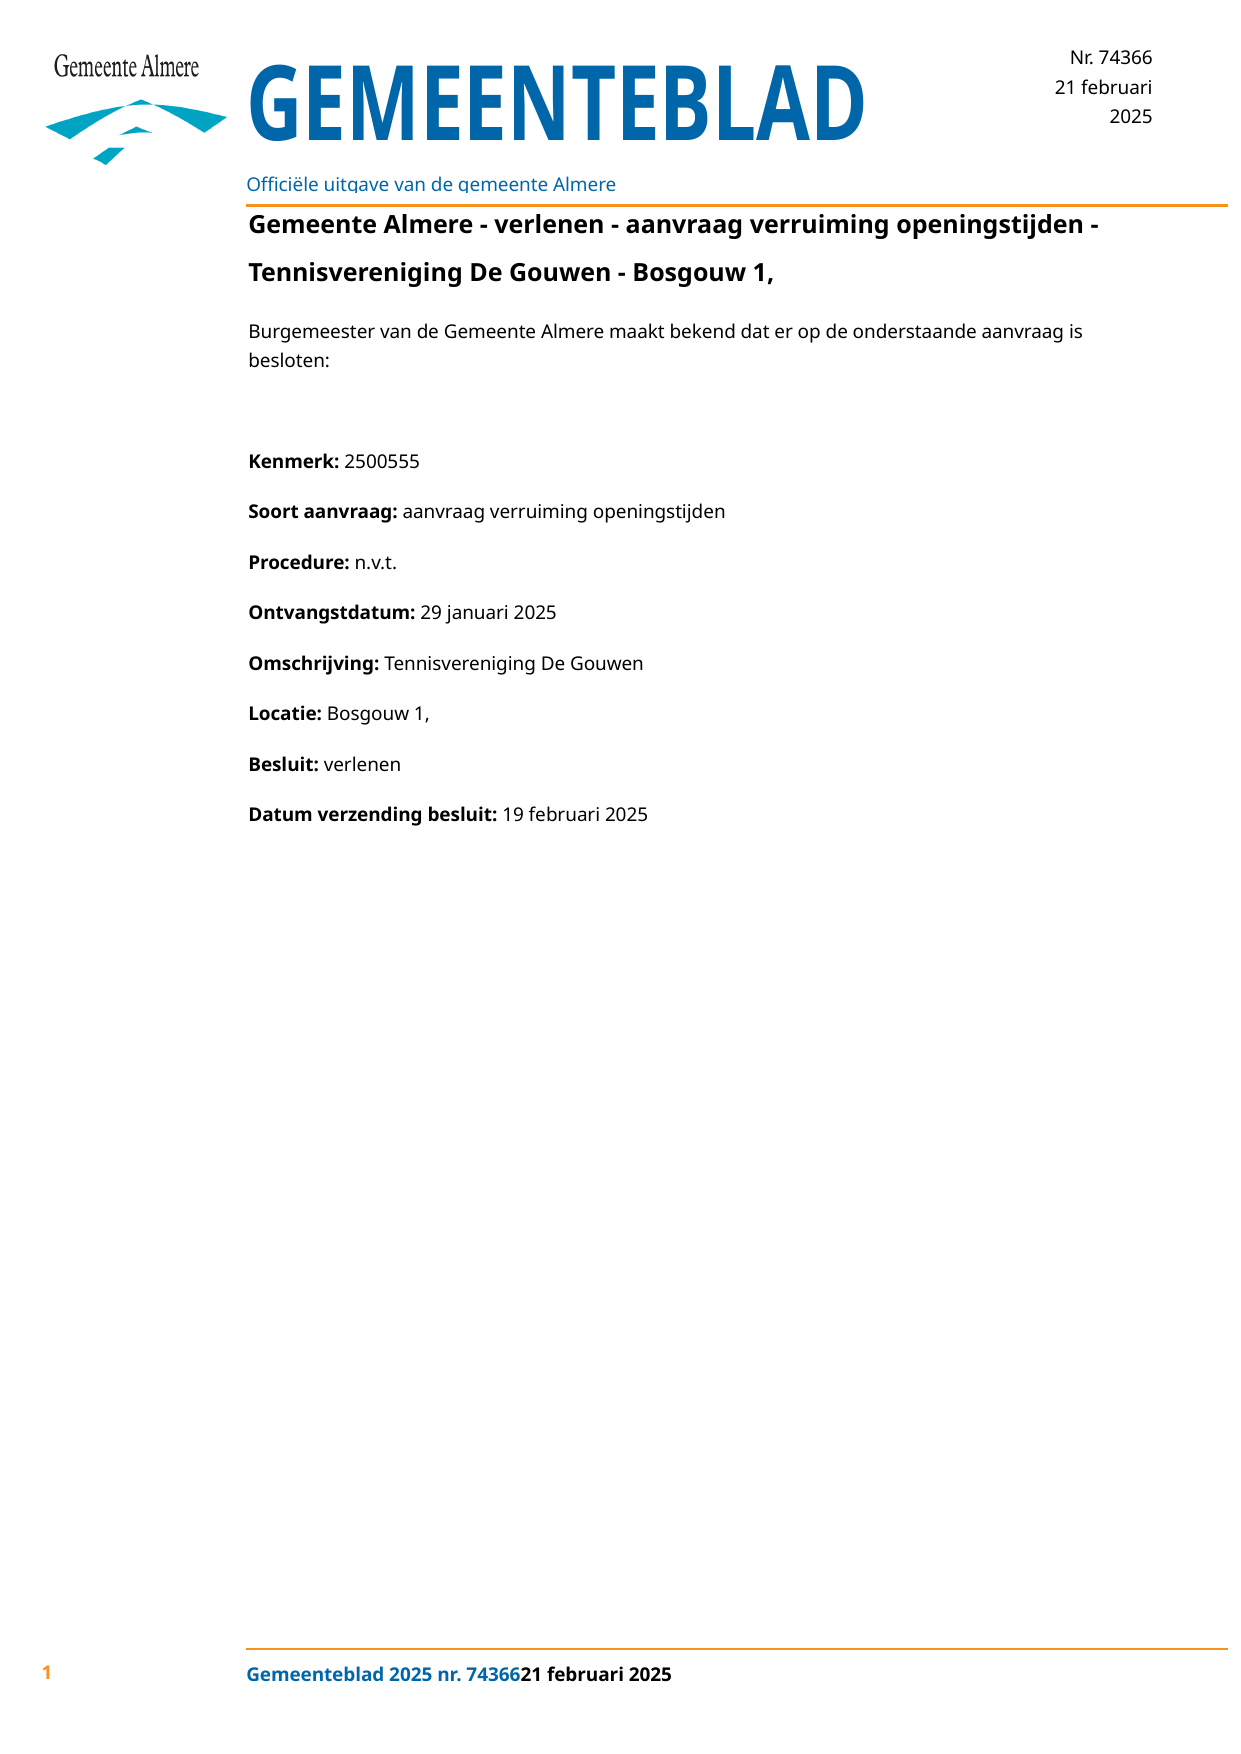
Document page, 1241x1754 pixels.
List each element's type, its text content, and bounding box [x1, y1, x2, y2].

text Locatie: Bosgouw 1, [248, 700, 1152, 726]
text Procedure: n.v.t. [248, 549, 1152, 575]
text Datum verzending besluit: 19 februari 2025 [248, 801, 1152, 827]
text Kenmerk: 2500555 [248, 448, 1152, 474]
picture [41, 47, 231, 172]
text Omschrijving: Tennisvereniging De Gouwen [248, 650, 1152, 676]
text Soort aanvraag: aanvraag verruiming openingstijden [248, 499, 1152, 524]
text Burgemeester van de Gemeente Almere maakt bekend dat er op de onderstaande aanvraag is besloten: [248, 318, 1152, 373]
text Gemeente Almere - verlenen - aanvraag verruiming openingstijden - Tennisvereniging De Gouwen - Bosgouw 1, [248, 207, 1152, 288]
text Besluit: verlenen [248, 751, 1152, 777]
text Ontvangstdatum: 29 januari 2025 [248, 599, 1152, 625]
